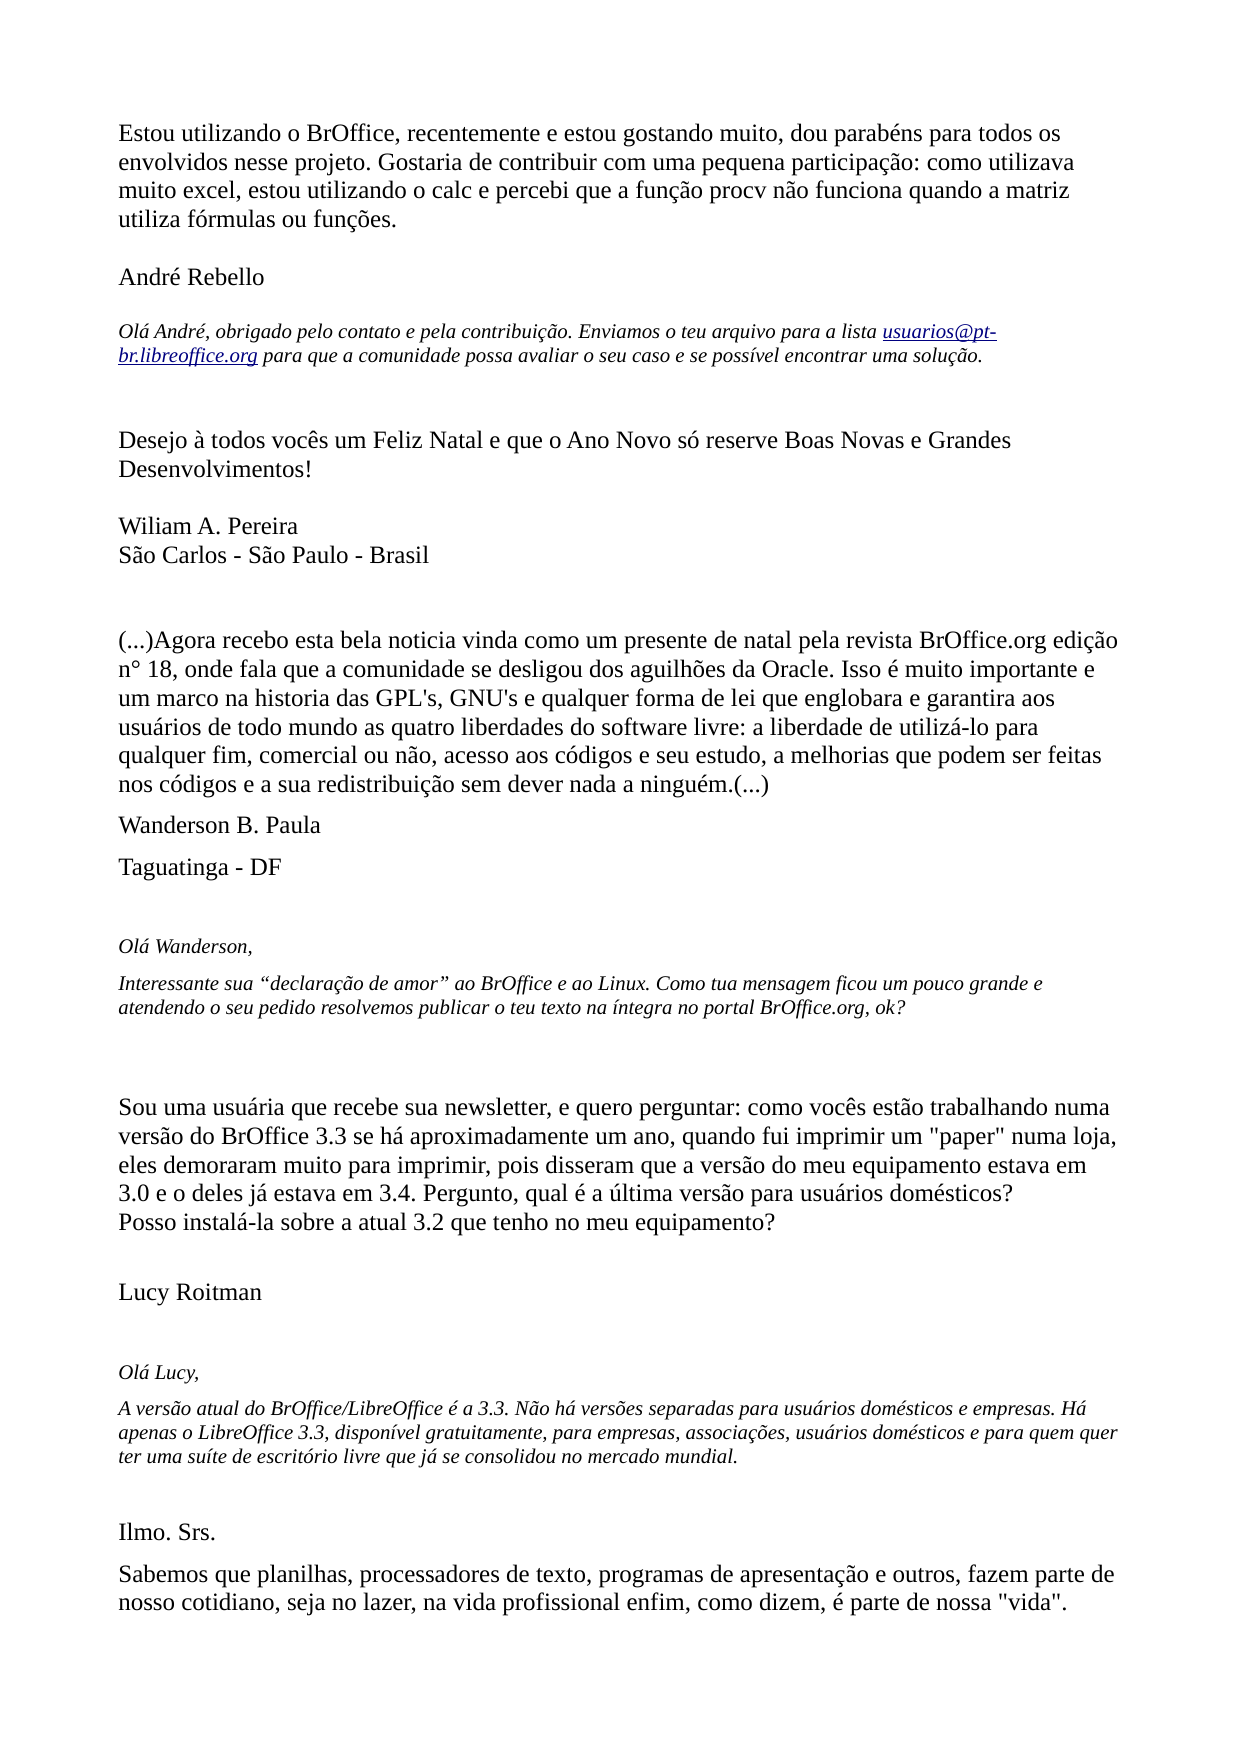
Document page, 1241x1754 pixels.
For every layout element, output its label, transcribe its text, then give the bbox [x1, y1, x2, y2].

text Wanderson B. Paula [118, 811, 1122, 839]
text Ilmo. Srs. [118, 1517, 1122, 1546]
text Interessante sua “declaração de amor” ao BrOffice e ao Linux. Como tua mensagem ficou um pouco grande e atendendo o seu pedido resolvemos publicar o teu texto na íntegra no portal BrOffice.org, ok? [118, 971, 1122, 1019]
text Estou utilizando o BrOffice, recentemente e estou gostando muito, dou parabéns para todos os envolvidos nesse projeto. Gostaria de contribuir com uma pequena participação: como utilizava muito excel, estou utilizando o calc e percebi que a função procv não funciona quando a matriz utiliza fórmulas ou funções. [118, 118, 1122, 233]
text Olá Wanderson, [118, 934, 1122, 958]
text A versão atual do BrOffice/LibreOffice é a 3.3. Não há versões separadas para usuários domésticos e empresas. Há apenas o LibreOffice 3.3, disponível gratuitamente, para empresas, associações, usuários domésticos e para quem quer ter uma suíte de escritório livre que já se consolidou no mercado mundial. [118, 1396, 1122, 1468]
text Lucy Roitman [118, 1277, 1122, 1306]
text Sabemos que planilhas, processadores de texto, programas de apresentação e outros, fazem parte de nosso cotidiano, seja no lazer, na vida profissional enfim, como dizem, é parte de nossa "vida". [118, 1559, 1122, 1616]
text Olá Lucy, [118, 1360, 1122, 1384]
text André Rebello [118, 262, 1122, 291]
text São Carlos - São Paulo - Brasil [118, 540, 1122, 569]
text Sou uma usuária que recebe sua newsletter, e quero perguntar: como vocês estão trabalhando numa versão do BrOffice 3.3 se há aproximadamente um ano, quando fui imprimir um "paper" numa loja, eles demoraram muito para imprimir, pois disseram que a versão do meu equipamento estava em 3.0 e o deles já estava em 3.4. Pergunto, qual é a última versão para usuários domésticos? Posso instalá-la sobre a atual 3.2 que tenho no meu equipamento? [118, 1068, 1122, 1265]
text Wiliam A. Pereira [118, 511, 1122, 540]
text Taguatinga - DF [118, 852, 1122, 881]
text (...)Agora recebo esta bela noticia vinda como um presente de natal pela revista BrOffice.org edição n° 18, onde fala que a comunidade se desligou dos aguilhões da Oracle. Isso é muito importante e um marco na historia das GPL's, GNU's e qualquer forma de lei que englobara e garantira aos usuários de todo mundo as quatro liberdades do software livre: a liberdade de utilizá-lo para qualquer fim, comercial ou não, acesso aos códigos e seu estudo, a melhorias que podem ser feitas nos códigos e a sua redistribuição sem dever nada a ninguém.(...) [118, 626, 1122, 798]
text Olá André, obrigado pelo contato e pela contribuição. Enviamos o teu arquivo para a lista usuarios@pt-br.libreoffice.org para que a comunidade possa avaliar o seu caso e se possível encontrar uma solução. [118, 319, 1122, 367]
text Desejo à todos vocês um Feliz Natal e que o Ano Novo só reserve Boas Novas e Grandes Desenvolvimentos! [118, 425, 1122, 482]
